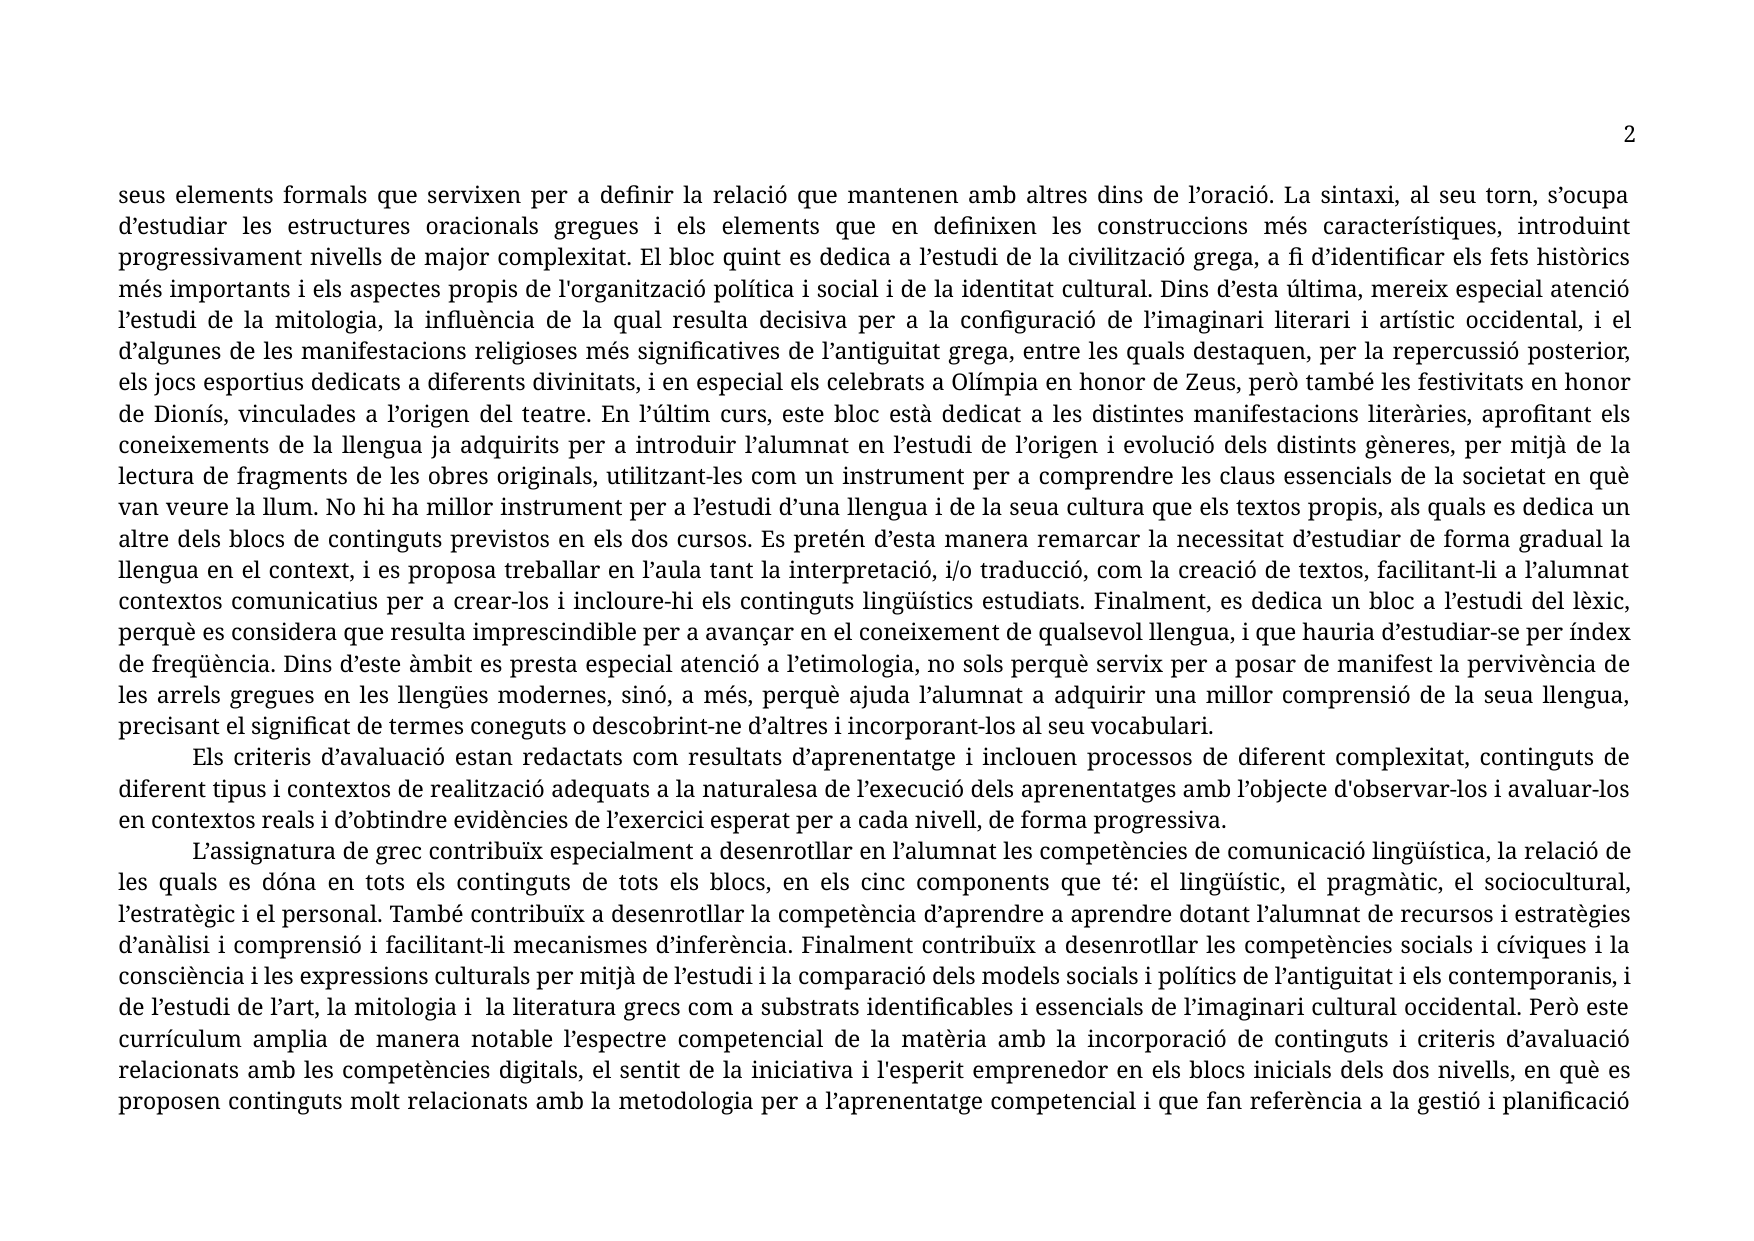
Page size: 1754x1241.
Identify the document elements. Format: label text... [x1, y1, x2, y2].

text L’assignatura de grec contribuïx especialment a desenrotllar en l’alumnat les competències de comunicació lingüística, la relació de les quals es dóna en tots els continguts de tots els blocs, en els cinc components que té: el lingüístic, el pragmàtic, el sociocultural, l’estratègic i el personal. També contribuïx a desenrotllar la competència d’aprendre a aprendre dotant l’alumnat de recursos i estratègies d’anàlisi i comprensió i facilitant-li mecanismes d’inferència. Finalment contribuïx a desenrotllar les competències socials i cíviques i la consciència i les expressions culturals per mitjà de l’estudi i la comparació dels models socials i polítics de l’antiguitat i els contemporanis, i de l’estudi de l’art, la mitologia i la literatura grecs com a substrats identificables i essencials de l’imaginari cultural occidental. Però este currículum amplia de manera notable l’espectre competencial de la matèria amb la incorporació de continguts i criteris d’avaluació relacionats amb les competències digitals, el sentit de la iniciativa i l'esperit emprenedor en els blocs inicials dels dos nivells, en què es proposen continguts molt relacionats amb la metodologia per a l’aprenentatge competencial i que fan referència a la gestió i planificació [118, 835, 1633, 1116]
text seus elements formals que servixen per a definir la relació que mantenen amb altres dins de l’oració. La sintaxi, al seu torn, s’ocupa d’estudiar les estructures oracionals gregues i els elements que en definixen les construccions més característiques, introduint progressivament nivells de major complexitat. El bloc quint es dedica a l’estudi de la civilització grega, a fi d’identificar els fets històrics més importants i els aspectes propis de l'organització política i social i de la identitat cultural. Dins d’esta última, mereix especial atenció l’estudi de la mitologia, la influència de la qual resulta decisiva per a la configuració de l’imaginari literari i artístic occidental, i el d’algunes de les manifestacions religioses més significatives de l’antiguitat grega, entre les quals destaquen, per la repercussió posterior, els jocs esportius dedicats a diferents divinitats, i en especial els celebrats a Olímpia en honor de Zeus, però també les festivitats en honor de Dionís, vinculades a l’origen del teatre. En l’últim curs, este bloc està dedicat a les distintes manifestacions literàries, aprofitant els coneixements de la llengua ja adquirits per a introduir l’alumnat en l’estudi de l’origen i evolució dels distints gèneres, per mitjà de la lectura de fragments de les obres originals, utilitzant-les com un instrument per a comprendre les claus essencials de la societat en què van veure la llum. No hi ha millor instrument per a l’estudi d’una llengua i de la seua cultura que els textos propis, als quals es dedica un altre dels blocs de continguts previstos en els dos cursos. Es pretén d’esta manera remarcar la necessitat d’estudiar de forma gradual la llengua en el context, i es proposa treballar en l’aula tant la interpretació, i/o traducció, com la creació de textos, facilitant-li a l’alumnat contextos comunicatius per a crear-los i incloure-hi els continguts lingüístics estudiats. Finalment, es dedica un bloc a l’estudi del lèxic, perquè es considera que resulta imprescindible per a avançar en el coneixement de qualsevol llengua, i que hauria d’estudiar-se per índex de freqüència. Dins d’este àmbit es presta especial atenció a l’etimologia, no sols perquè servix per a posar de manifest la pervivència de les arrels gregues en les llengües modernes, sinó, a més, perquè ajuda l’alumnat a adquirir una millor comprensió de la seua llengua, precisant el significat de termes coneguts o descobrint-ne d’altres i incorporant-los al seu vocabulari. [118, 179, 1633, 741]
text Els criteris d’avaluació estan redactats com resultats d’aprenentatge i inclouen processos de diferent complexitat, continguts de diferent tipus i contextos de realització adequats a la naturalesa de l’execució dels aprenentatges amb l’objecte d'observar-los i avaluar-los en contextos reals i d’obtindre evidències de l’exercici esperat per a cada nivell, de forma progressiva. [118, 741, 1633, 835]
